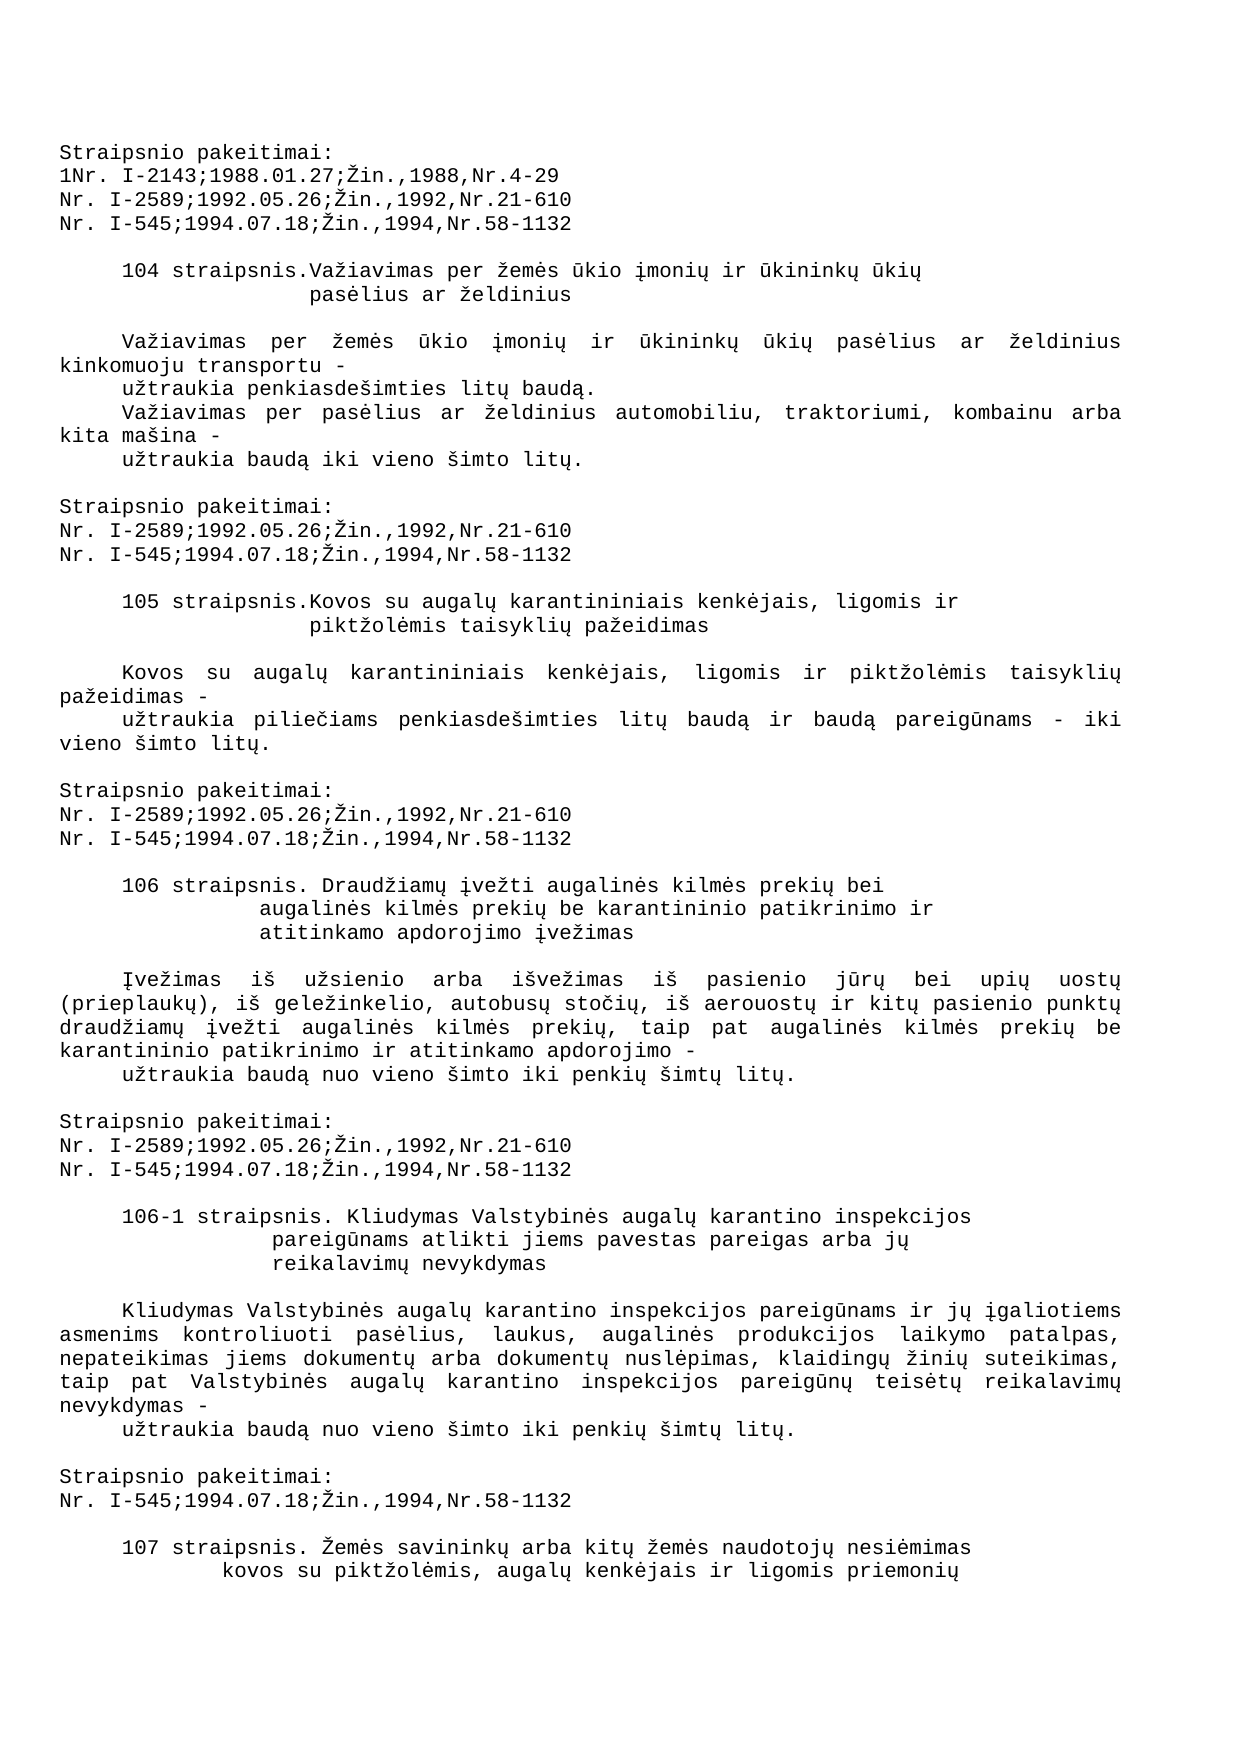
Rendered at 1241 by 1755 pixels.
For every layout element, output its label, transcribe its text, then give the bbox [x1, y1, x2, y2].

text Nr. I-545;1994.07.18;Žin.,1994,Nr.58-1132 [59, 1489, 1122, 1513]
text 106 straipsnis. Draudžiamų įvežti augalinės kilmės prekių bei [59, 875, 1122, 898]
text Straipsnio pakeitimai: [59, 496, 1122, 520]
text 107 straipsnis. Žemės savininkų arba kitų žemės naudotojų nesiėmimas [59, 1537, 1122, 1561]
text Nr. I-545;1994.07.18;Žin.,1994,Nr.58-1132 [59, 827, 1122, 851]
text Straipsnio pakeitimai: [59, 1466, 1122, 1489]
text reikalavimų nevykdymas [59, 1253, 1122, 1277]
text Nr. I-2589;1992.05.26;Žin.,1992,Nr.21-610 [59, 804, 1122, 827]
text 105 straipsnis.Kovos su augalų karantininiais kenkėjais, ligomis ir [59, 591, 1122, 615]
text Nr. I-545;1994.07.18;Žin.,1994,Nr.58-1132 [59, 1158, 1122, 1182]
text Kovos su augalų karantininiais kenkėjais, ligomis ir piktžolėmis taisyklių pažeidimas - [59, 662, 1122, 709]
text Važiavimas per žemės ūkio įmonių ir ūkininkų ūkių pasėlius ar želdinius kinkomuoju transportu - [59, 331, 1122, 378]
text užtraukia baudą iki vieno šimto litų. [59, 449, 1122, 473]
text Straipsnio pakeitimai: [59, 142, 1122, 165]
text Straipsnio pakeitimai: [59, 1111, 1122, 1135]
text Nr. I-2589;1992.05.26;Žin.,1992,Nr.21-610 [59, 189, 1122, 213]
text pasėlius ar želdinius [59, 284, 1122, 307]
text augalinės kilmės prekių be karantininio patikrinimo ir [59, 898, 1122, 922]
text užtraukia baudą nuo vieno šimto iki penkių šimtų litų. [59, 1419, 1122, 1442]
text Kliudymas Valstybinės augalų karantino inspekcijos pareigūnams ir jų įgaliotiems asmenims kontroliuoti pasėlius, laukus, augalinės produkcijos laikymo patalpas, nepateikimas jiems dokumentų arba dokumentų nuslėpimas, klaidingų žinių suteikimas, taip pat Valstybinės augalų karantino inspekcijos pareigūnų teisėtų reikalavimų nevykdymas - [59, 1300, 1122, 1419]
text Straipsnio pakeitimai: [59, 780, 1122, 804]
text pareigūnams atlikti jiems pavestas pareigas arba jų [59, 1229, 1122, 1253]
text Nr. I-2589;1992.05.26;Žin.,1992,Nr.21-610 [59, 1135, 1122, 1158]
text Nr. I-545;1994.07.18;Žin.,1994,Nr.58-1132 [59, 544, 1122, 567]
text Nr. I-545;1994.07.18;Žin.,1994,Nr.58-1132 [59, 213, 1122, 236]
text 106-1 straipsnis. Kliudymas Valstybinės augalų karantino inspekcijos [59, 1206, 1122, 1229]
text Įvežimas iš užsienio arba išvežimas iš pasienio jūrų bei upių uostų (prieplaukų), iš geležinkelio, autobusų stočių, iš aerouostų ir kitų pasienio punktų draudžiamų įvežti augalinės kilmės prekių, taip pat augalinės kilmės prekių be karantininio patikrinimo ir atitinkamo apdorojimo - [59, 969, 1122, 1064]
text 1Nr. I-2143;1988.01.27;Žin.,1988,Nr.4-29 [59, 165, 1122, 189]
text Važiavimas per pasėlius ar želdinius automobiliu, traktoriumi, kombainu arba kita mašina - [59, 402, 1122, 449]
text užtraukia piliečiams penkiasdešimties litų baudą ir baudą pareigūnams - iki vieno šimto litų. [59, 709, 1122, 757]
text kovos su piktžolėmis, augalų kenkėjais ir ligomis priemonių [59, 1561, 1122, 1584]
text 104 straipsnis.Važiavimas per žemės ūkio įmonių ir ūkininkų ūkių [59, 260, 1122, 284]
text atitinkamo apdorojimo įvežimas [59, 922, 1122, 946]
text Nr. I-2589;1992.05.26;Žin.,1992,Nr.21-610 [59, 520, 1122, 544]
text užtraukia baudą nuo vieno šimto iki penkių šimtų litų. [59, 1064, 1122, 1088]
text užtraukia penkiasdešimties litų baudą. [59, 378, 1122, 402]
text piktžolėmis taisyklių pažeidimas [59, 615, 1122, 638]
